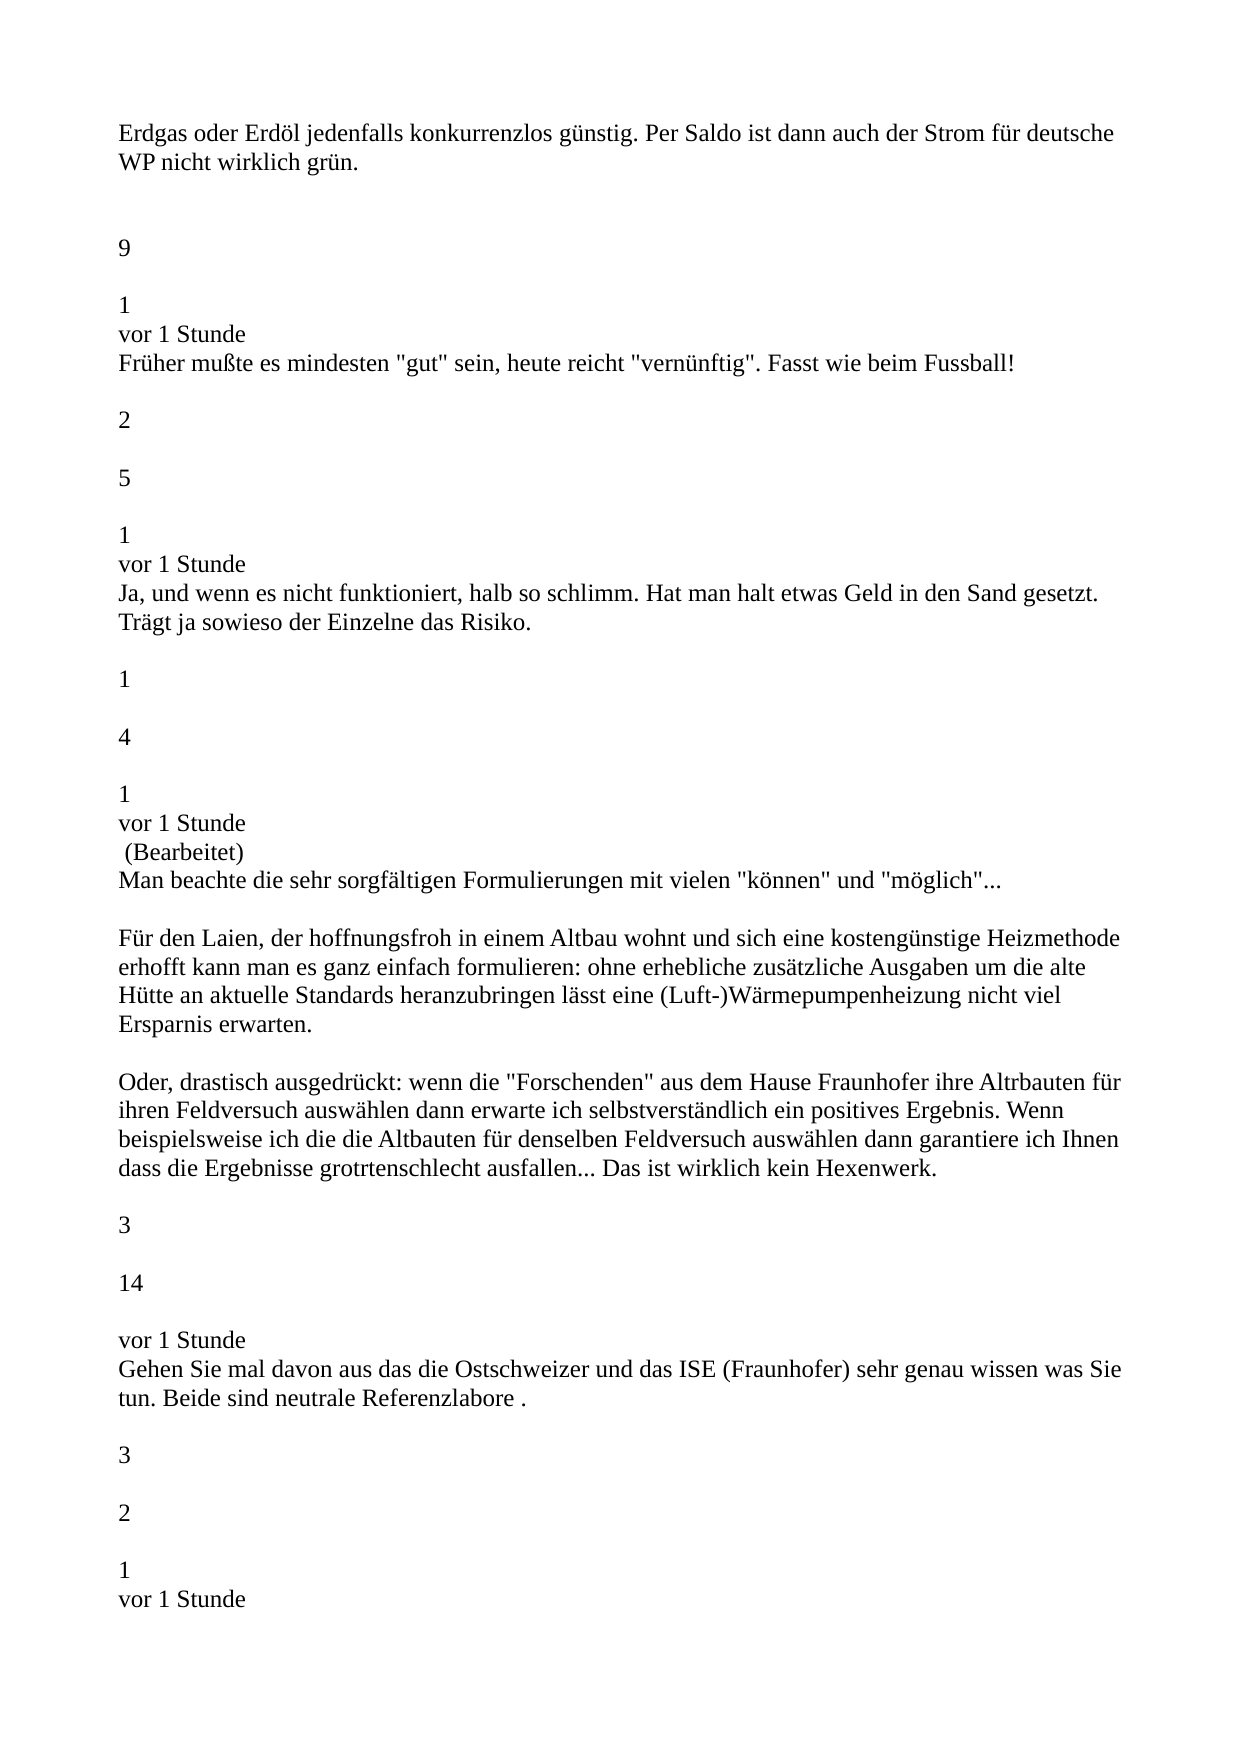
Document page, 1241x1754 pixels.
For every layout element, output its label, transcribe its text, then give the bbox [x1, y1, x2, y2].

text vor 1 Stunde [118, 1326, 1122, 1354]
text 1 [118, 291, 1122, 319]
text vor 1 Stunde [118, 319, 1122, 348]
text 3 [118, 1211, 1122, 1239]
text vor 1 Stunde [118, 808, 1122, 837]
text vor 1 Stunde [118, 1584, 1122, 1613]
text Oder, drastisch ausgedrückt: wenn die "Forschenden" aus dem Hause Fraunhofer ihre Altrbauten für ihren Feldversuch auswählen dann erwarte ich selbstverständlich ein positives Ergebnis. Wenn beispielsweise ich die die Altbauten für denselben Feldversuch auswählen dann garantiere ich Ihnen dass die Ergebnisse grotrtenschlecht ausfallen... Das ist wirklich kein Hexenwerk. [118, 1067, 1122, 1182]
text (Bearbeitet) [118, 837, 1122, 866]
text Gehen Sie mal davon aus das die Ostschweizer und das ISE (Fraunhofer) sehr genau wissen was Sie tun. Beide sind neutrale Referenzlabore . [118, 1354, 1122, 1412]
text 3 [118, 1441, 1122, 1469]
text 5 [118, 463, 1122, 492]
text Ja, und wenn es nicht funktioniert, halb so schlimm. Hat man halt etwas Geld in den Sand gesetzt. Trägt ja sowieso der Einzelne das Risiko. [118, 578, 1122, 636]
text 1 [118, 1556, 1122, 1584]
text Erdgas oder Erdöl jedenfalls konkurrenzlos günstig. Per Saldo ist dann auch der Strom für deutsche WP nicht wirklich grün. [118, 118, 1122, 176]
text 4 [118, 722, 1122, 751]
text 9 [118, 233, 1122, 262]
text Man beachte die sehr sorgfältigen Formulierungen mit vielen "können" und "möglich"... [118, 866, 1122, 894]
text 1 [118, 664, 1122, 693]
text Früher mußte es mindesten "gut" sein, heute reicht "vernünftig". Fasst wie beim Fussball! [118, 348, 1122, 377]
text vor 1 Stunde [118, 549, 1122, 578]
text 1 [118, 521, 1122, 549]
text 14 [118, 1268, 1122, 1297]
text 2 [118, 1498, 1122, 1527]
text 2 [118, 406, 1122, 434]
text Für den Laien, der hoffnungsfroh in einem Altbau wohnt und sich eine kostengünstige Heizmethode erhofft kann man es ganz einfach formulieren: ohne erhebliche zusätzliche Ausgaben um die alte Hütte an aktuelle Standards heranzubringen lässt eine (Luft-)Wärmepumpenheizung nicht viel Ersparnis erwarten. [118, 923, 1122, 1038]
text 1 [118, 779, 1122, 808]
